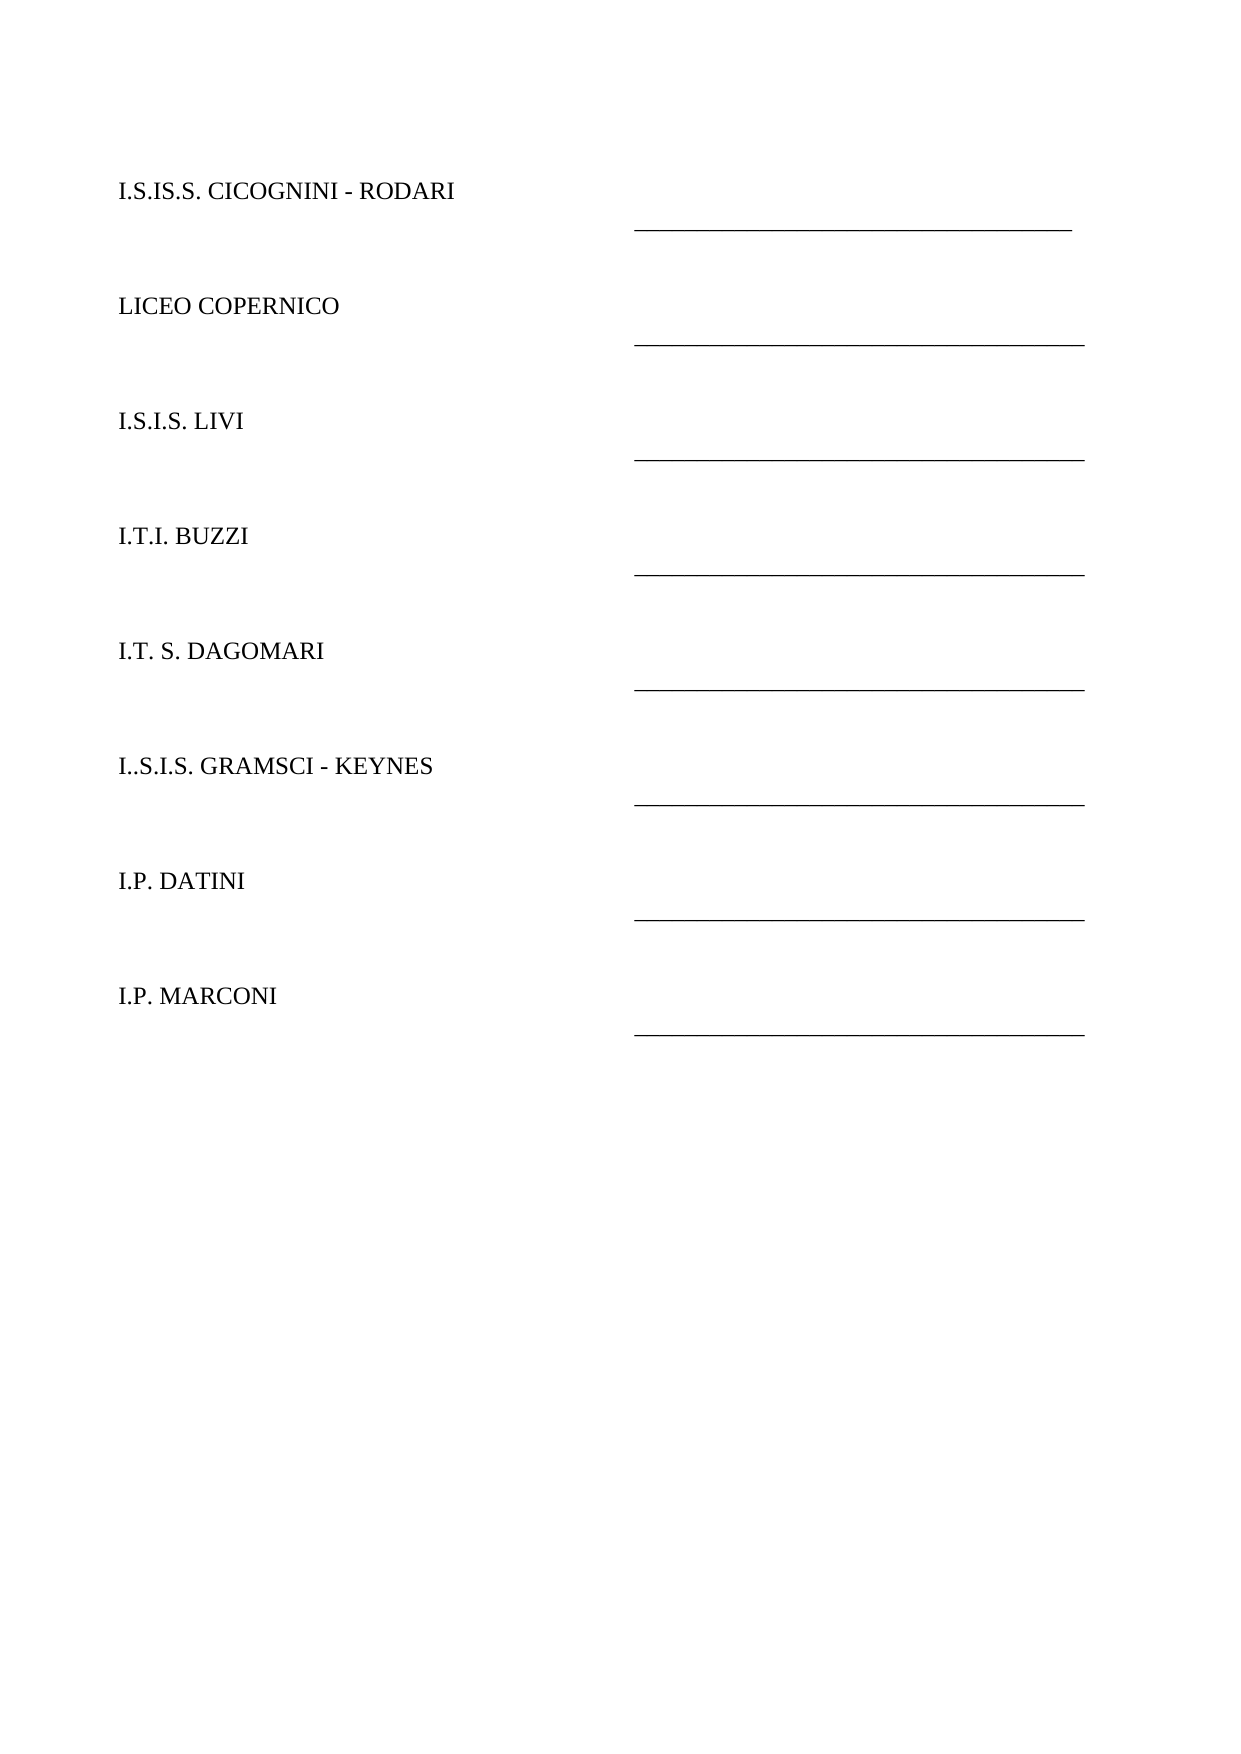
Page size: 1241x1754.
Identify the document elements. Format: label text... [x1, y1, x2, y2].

text LICEO COPERNICO [118, 291, 1122, 320]
text ____________________________________ [118, 665, 1122, 694]
text I..S.I.S. GRAMSCI - KEYNES [118, 751, 1122, 780]
text ____________________________________ [118, 435, 1122, 464]
text I.T. S. DAGOMARI [118, 636, 1122, 665]
text I.P. MARCONI [118, 981, 1122, 1010]
text ___________________________________ [118, 205, 1122, 234]
text I.T.I. BUZZI [118, 521, 1122, 550]
text ____________________________________ [118, 780, 1122, 809]
text ____________________________________ [118, 550, 1122, 579]
text I.S.I.S. LIVI [118, 406, 1122, 435]
text ____________________________________ [118, 895, 1122, 924]
text I.P. DATINI [118, 866, 1122, 895]
text I.S.IS.S. CICOGNINI - RODARI [118, 176, 1122, 205]
text ____________________________________ [118, 1010, 1122, 1039]
text ____________________________________ [118, 320, 1122, 349]
